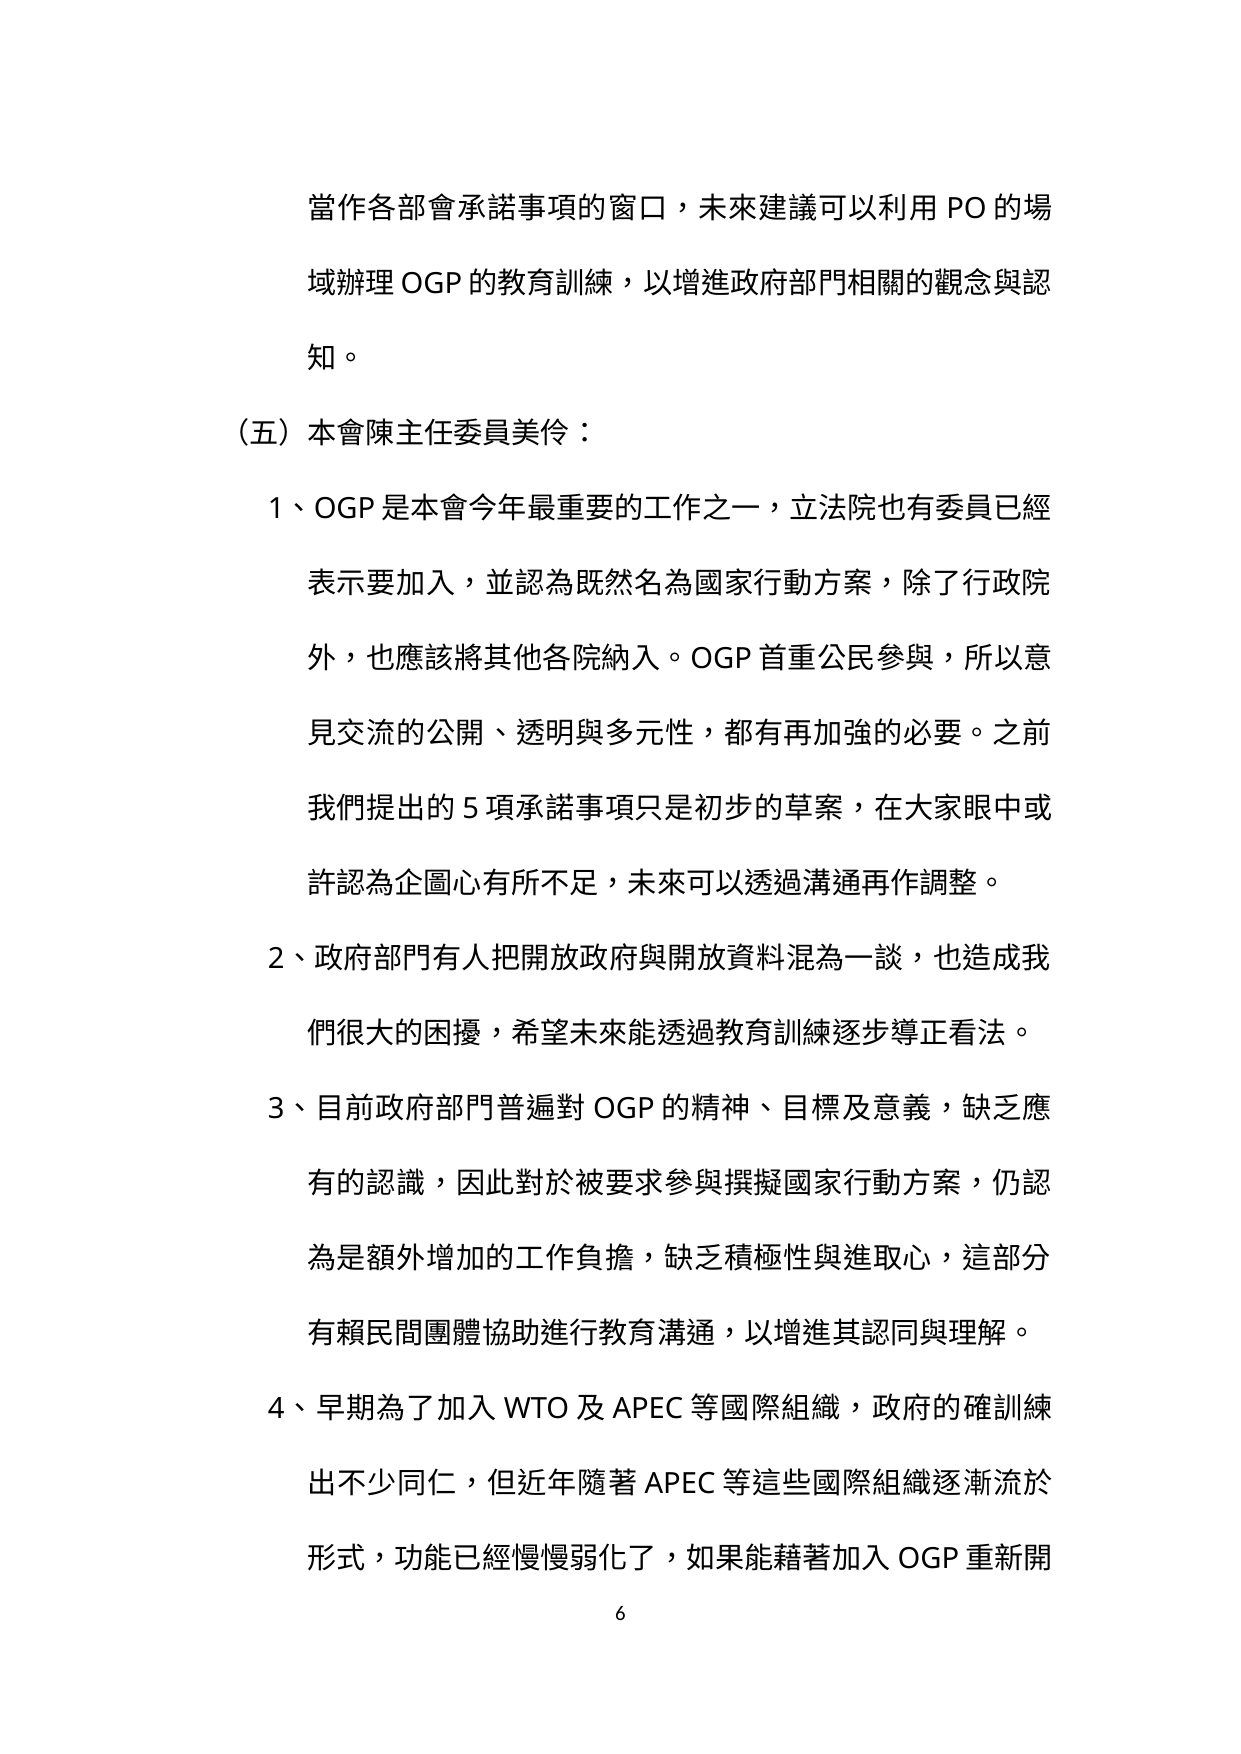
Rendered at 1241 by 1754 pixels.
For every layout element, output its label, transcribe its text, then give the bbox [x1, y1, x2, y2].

text （五）本會陳主任委員美伶： [220, 387, 1053, 462]
text 3、目前政府部門普遍對OGP的精神、目標及意義，缺乏應有的認識，因此對於被要求參與撰擬國家行動方案，仍認為是額外增加的工作負擔，缺乏積極性與進取心，這部分有賴民間團體協助進行教育溝通，以增進其認同與理解。 [268, 1062, 1053, 1362]
text 2、政府部門有人把開放政府與開放資料混為一談，也造成我們很大的困擾，希望未來能透過教育訓練逐步導正看法。 [268, 912, 1053, 1062]
text 1、OGP是本會今年最重要的工作之一，立法院也有委員已經表示要加入，並認為既然名為國家行動方案，除了行政院外，也應該將其他各院納入。OGP首重公民參與，所以意見交流的公開、透明與多元性，都有再加強的必要。之前我們提出的5項承諾事項只是初步的草案，在大家眼中或許認為企圖心有所不足，未來可以透過溝通再作調整。 [268, 462, 1053, 912]
text 4、早期為了加入WTO及APEC等國際組織，政府的確訓練出不少同仁，但近年隨著APEC等這些國際組織逐漸流於形式，功能已經慢慢弱化了，如果能藉著加入OGP重新開 [268, 1362, 1053, 1587]
text 當作各部會承諾事項的窗口，未來建議可以利用PO的場域辦理OGP的教育訓練，以增進政府部門相關的觀念與認知。 [268, 162, 1053, 387]
